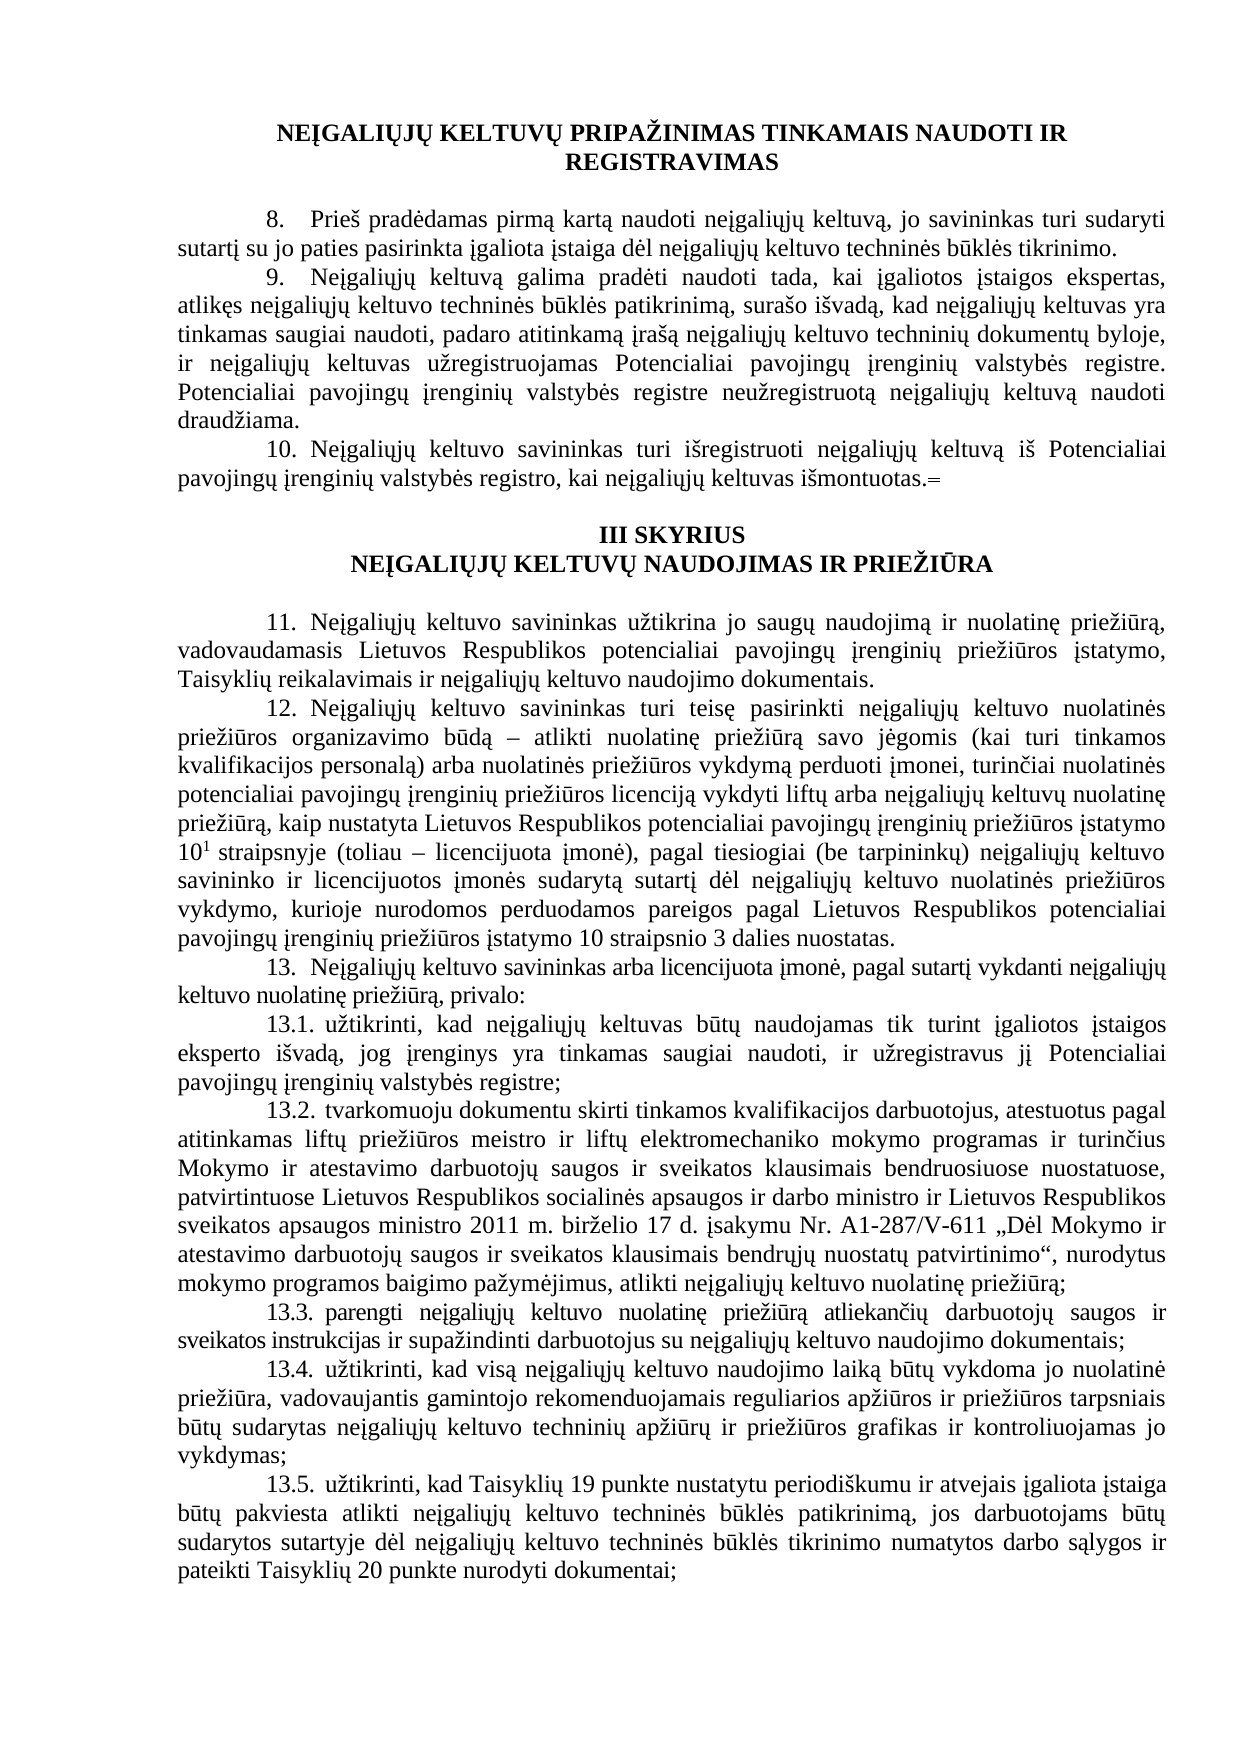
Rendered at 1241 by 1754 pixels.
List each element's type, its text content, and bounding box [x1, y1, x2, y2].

text 12. Neįgaliųjų keltuvo savininkas turi teisę pasirinkti neįgaliųjų keltuvo nuolatinės priežiūros organizavimo būdą – atlikti nuolatinę priežiūrą savo jėgomis (kai turi tinkamos kvalifikacijos personalą) arba nuolatinės priežiūros vykdymą perduoti įmonei, turinčiai nuolatinės potencialiai pavojingų įrenginių priežiūros licenciją vykdyti liftų arba neįgaliųjų keltuvų nuolatinę priežiūrą, kaip nustatyta Lietuvos Respublikos potencialiai pavojingų įrenginių priežiūros įstatymo 101 straipsnyje (toliau – licencijuota įmonė), pagal tiesiogiai (be tarpininkų) neįgaliųjų keltuvo savininko ir licencijuotos įmonės sudarytą sutartį dėl neįgaliųjų keltuvo nuolatinės priežiūros vykdymo, kurioje nurodomos perduodamos pareigos pagal Lietuvos Respublikos potencialiai pavojingų įrenginių priežiūros įstatymo 10 straipsnio 3 dalies nuostatas. [177, 693, 1167, 952]
text III SKYRIUS [177, 521, 1167, 549]
text 11. Neįgaliųjų keltuvo savininkas užtikrina jo saugų naudojimą ir nuolatinę priežiūrą, vadovaudamasis Lietuvos Respublikos potencialiai pavojingų įrenginių priežiūros įstatymo, Taisyklių reikalavimais ir neįgaliųjų keltuvo naudojimo dokumentais. [177, 607, 1167, 693]
text 13.3. parengti neįgaliųjų keltuvo nuolatinę priežiūrą atliekančių darbuotojų saugos ir sveikatos instrukcijas ir supažindinti darbuotojus su neįgaliųjų keltuvo naudojimo dokumentais; [177, 1297, 1167, 1354]
text NEĮGALIŲJŲ KELTUVŲ PRIPAŽINIMAS TINKAMAIS NAUDOTI IR REGISTRAVIMAS [177, 118, 1167, 176]
text 13.4. užtikrinti, kad visą neįgaliųjų keltuvo naudojimo laiką būtų vykdoma jo nuolatinė priežiūra, vadovaujantis gamintojo rekomenduojamais reguliarios apžiūros ir priežiūros tarpsniais būtų sudarytas neįgaliųjų keltuvo techninių apžiūrų ir priežiūros grafikas ir kontroliuojamas jo vykdymas; [177, 1354, 1167, 1469]
text NEĮGALIŲJŲ KELTUVŲ naudojimas ir priežiūra [177, 549, 1167, 578]
text 10. Neįgaliųjų keltuvo savininkas turi išregistruoti neįgaliųjų keltuvą iš Potencialiai pavojingų įrenginių valstybės registro, kai neįgaliųjų keltuvas išmontuotas. [177, 434, 1167, 492]
text 13.2. tvarkomuoju dokumentu skirti tinkamos kvalifikacijos darbuotojus, atestuotus pagal atitinkamas liftų priežiūros meistro ir liftų elektromechaniko mokymo programas ir turinčius Mokymo ir atestavimo darbuotojų saugos ir sveikatos klausimais bendruosiuose nuostatuose, patvirtintuose Lietuvos Respublikos socialinės apsaugos ir darbo ministro ir Lietuvos Respublikos sveikatos apsaugos ministro 2011 m. birželio 17 d. įsakymu Nr. A1-287/V-611 „Dėl Mokymo ir atestavimo darbuotojų saugos ir sveikatos klausimais bendrųjų nuostatų patvirtinimo“, nurodytus mokymo programos baigimo pažymėjimus, atlikti neįgaliųjų keltuvo nuolatinę priežiūrą; [177, 1096, 1167, 1297]
text 13. Neįgaliųjų keltuvo savininkas arba licencijuota įmonė, pagal sutartį vykdanti neįgaliųjų keltuvo nuolatinę priežiūrą, privalo: [177, 952, 1167, 1009]
text 13.5. užtikrinti, kad Taisyklių 19 punkte nustatytu periodiškumu ir atvejais įgaliota įstaiga būtų pakviesta atlikti neįgaliųjų keltuvo techninės būklės patikrinimą, jos darbuotojams būtų sudarytos sutartyje dėl neįgaliųjų keltuvo techninės būklės tikrinimo numatytos darbo sąlygos ir pateikti Taisyklių 20 punkte nurodyti dokumentai; [177, 1469, 1167, 1584]
text 9. Neįgaliųjų keltuvą galima pradėti naudoti tada, kai įgaliotos įstaigos ekspertas, atlikęs neįgaliųjų keltuvo techninės būklės patikrinimą, surašo išvadą, kad neįgaliųjų keltuvas yra tinkamas saugiai naudoti, padaro atitinkamą įrašą neįgaliųjų keltuvo techninių dokumentų byloje, ir neįgaliųjų keltuvas užregistruojamas Potencialiai pavojingų įrenginių valstybės registre. Potencialiai pavojingų įrenginių valstybės registre neužregistruotą neįgaliųjų keltuvą naudoti draudžiama. [177, 262, 1167, 434]
text 8. Prieš pradėdamas pirmą kartą naudoti neįgaliųjų keltuvą, jo savininkas turi sudaryti sutartį su jo paties pasirinkta įgaliota įstaiga dėl neįgaliųjų keltuvo techninės būklės tikrinimo. [177, 204, 1167, 262]
text 13.1. užtikrinti, kad neįgaliųjų keltuvas būtų naudojamas tik turint įgaliotos įstaigos eksperto išvadą, jog įrenginys yra tinkamas saugiai naudoti, ir užregistravus jį Potencialiai pavojingų įrenginių valstybės registre; [177, 1009, 1167, 1096]
